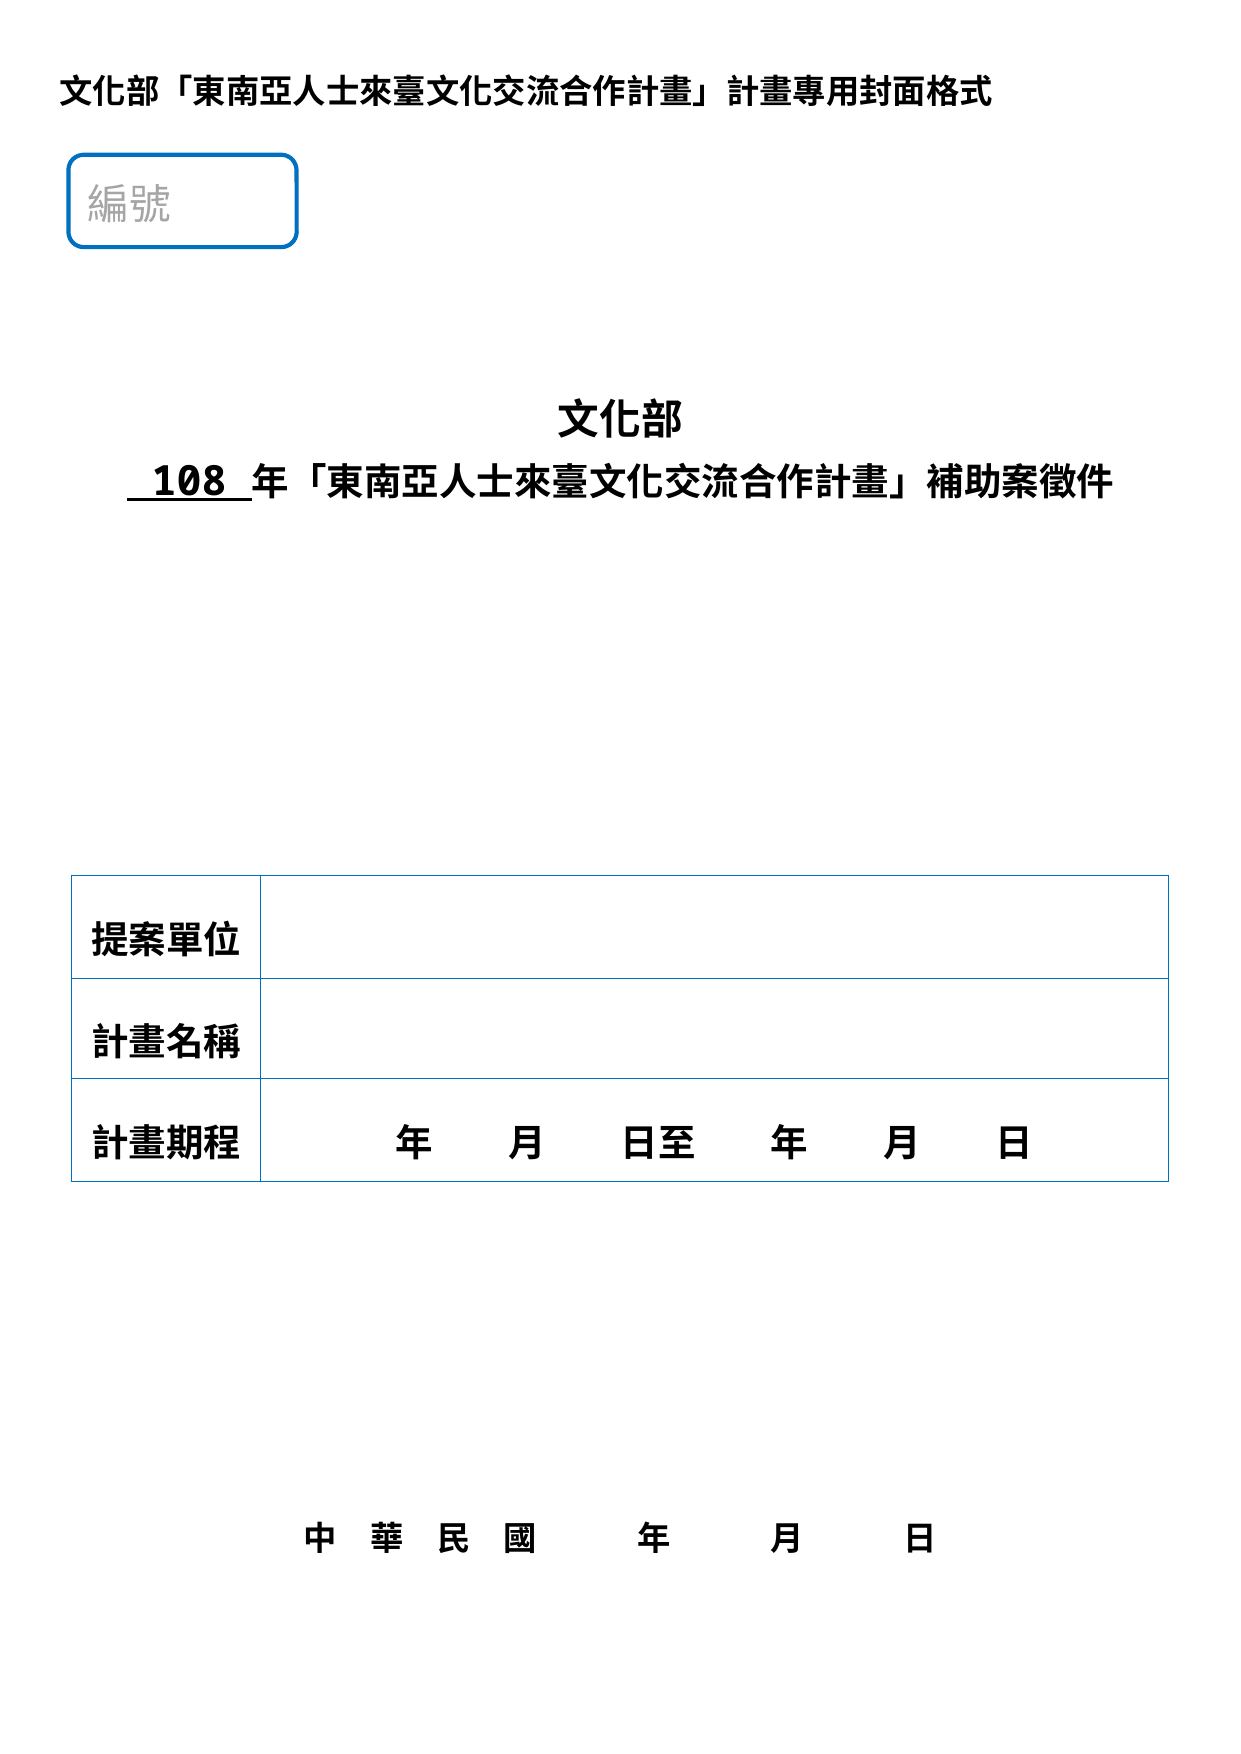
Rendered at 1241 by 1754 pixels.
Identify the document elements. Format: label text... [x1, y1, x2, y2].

text 中 華 民 國 年 月 日 [59, 1494, 1181, 1557]
text 文化部 [59, 375, 1181, 437]
table_header [261, 876, 1168, 977]
table_header 提案單位 [72, 876, 260, 977]
table_cell 計畫期程 [72, 1079, 260, 1181]
text 文化部「東南亞人士來臺文化交流合作計畫」計畫專用封面格式 [59, 64, 1181, 113]
table_cell [261, 979, 1168, 1078]
table_cell 年 月 日至 年 月 日 [261, 1079, 1168, 1181]
table_cell 計畫名稱 [72, 979, 260, 1078]
text 108 年「東南亞人士來臺文化交流合作計畫」補助案徵件 [59, 437, 1181, 500]
